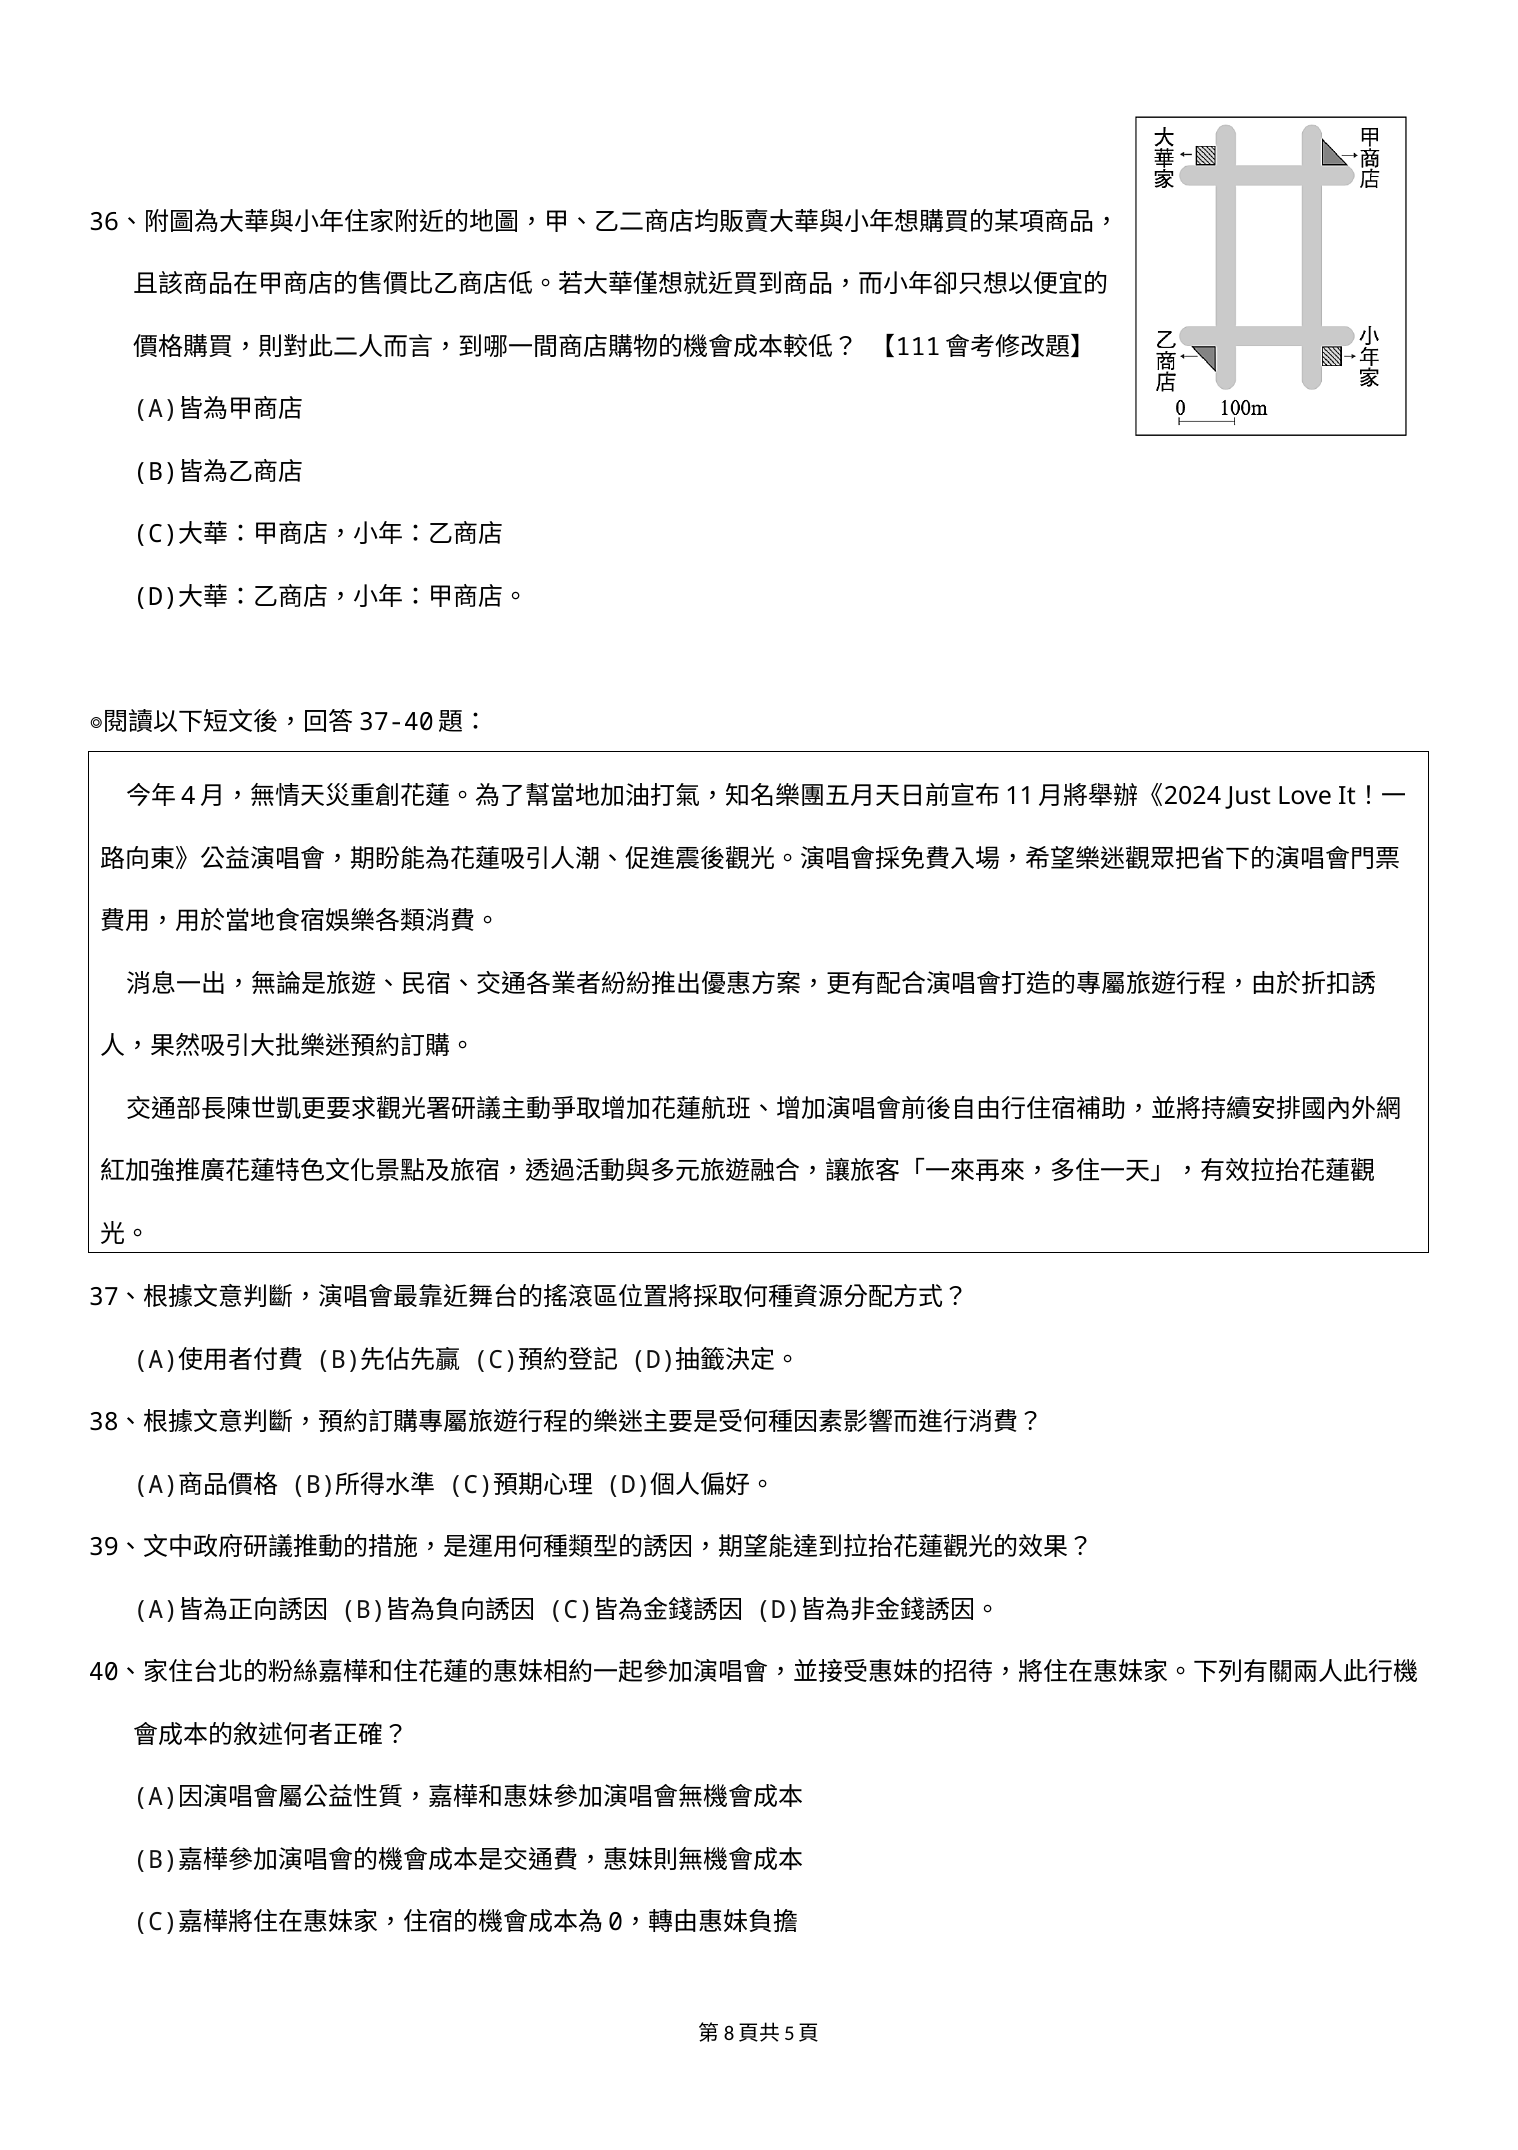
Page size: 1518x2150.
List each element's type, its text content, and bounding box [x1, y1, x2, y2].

table_header 今年4月，無情天災重創花蓮。為了幫當地加油打氣，知名樂團五月天日前宣布11月將舉辦《2024 Just Love It！一路向東》公益演唱會，期盼能為花蓮吸引人潮、促進震後觀光。演唱會採免費入場，希望樂迷觀眾把省下的演唱會門票費用，用於當地食宿娛樂各類消費。 消息一出，無論是旅遊、民宿、交通各業者紛紛推出優惠方案，更有配合演唱會打造的專屬旅遊行程，由於折扣誘人，果然吸引大批樂迷預約訂購。 交通部長陳世凱更要求觀光署研議主動爭取增加花蓮航班、增加演唱會前後自由行住宿補助，並將持續安排國內外網紅加強推廣花蓮特色文化景點及旅宿，透過活動與多元旅遊融合，讓旅客「一來再來，多住一天」，有效拉抬花蓮觀光。 [89, 752, 1428, 1252]
text 36、附圖為大華與小年住家附近的地圖，甲、乙二商店均販賣大華與小年想購買的某項商品，且該商品在甲商店的售價比乙商店低。若大華僅想就近買到商品，而小年卻只想以便宜的價格購買，則對此二人而言，到哪一間商店購物的機會成本較低？ 【111會考修改題】 (A)皆為甲商店 (B)皆為乙商店 (C)大華：甲商店，小年：乙商店 (D)大華：乙商店，小年：甲商店。 [89, 177, 1429, 615]
text 39、文中政府研議推動的措施，是運用何種類型的誘因，期望能達到拉抬花蓮觀光的效果？ [89, 1503, 1429, 1566]
text 38、根據文意判斷，預約訂購專屬旅遊行程的樂迷主要是受何種因素影響而進行消費？ [89, 1378, 1429, 1441]
text (A)商品價格 (B)所得水準 (C)預期心理 (D)個人偏好。 [133, 1441, 1429, 1503]
text (A)使用者付費 (B)先佔先贏 (C)預約登記 (D)抽籤決定。 [133, 1316, 1429, 1378]
text 37、根據文意判斷，演唱會最靠近舞台的搖滾區位置將採取何種資源分配方式？ [89, 1253, 1429, 1316]
text (A)皆為正向誘因 (B)皆為負向誘因 (C)皆為金錢誘因 (D)皆為非金錢誘因。 [133, 1566, 1429, 1628]
text 40、家住台北的粉絲嘉樺和住花蓮的惠妹相約一起參加演唱會，並接受惠妹的招待，將住在惠妹家。下列有關兩人此行機會成本的敘述何者正確？ (A)因演唱會屬公益性質，嘉樺和惠妹參加演唱會無機會成本 (B)嘉樺參加演唱會的機會成本是交通費，惠妹則無機會成本 (C)嘉樺將住在惠妹家，住宿的機會成本為0，轉由惠妹負擔 [89, 1628, 1429, 1941]
text ◎閱讀以下短文後，回答37-40題： [89, 677, 1429, 740]
